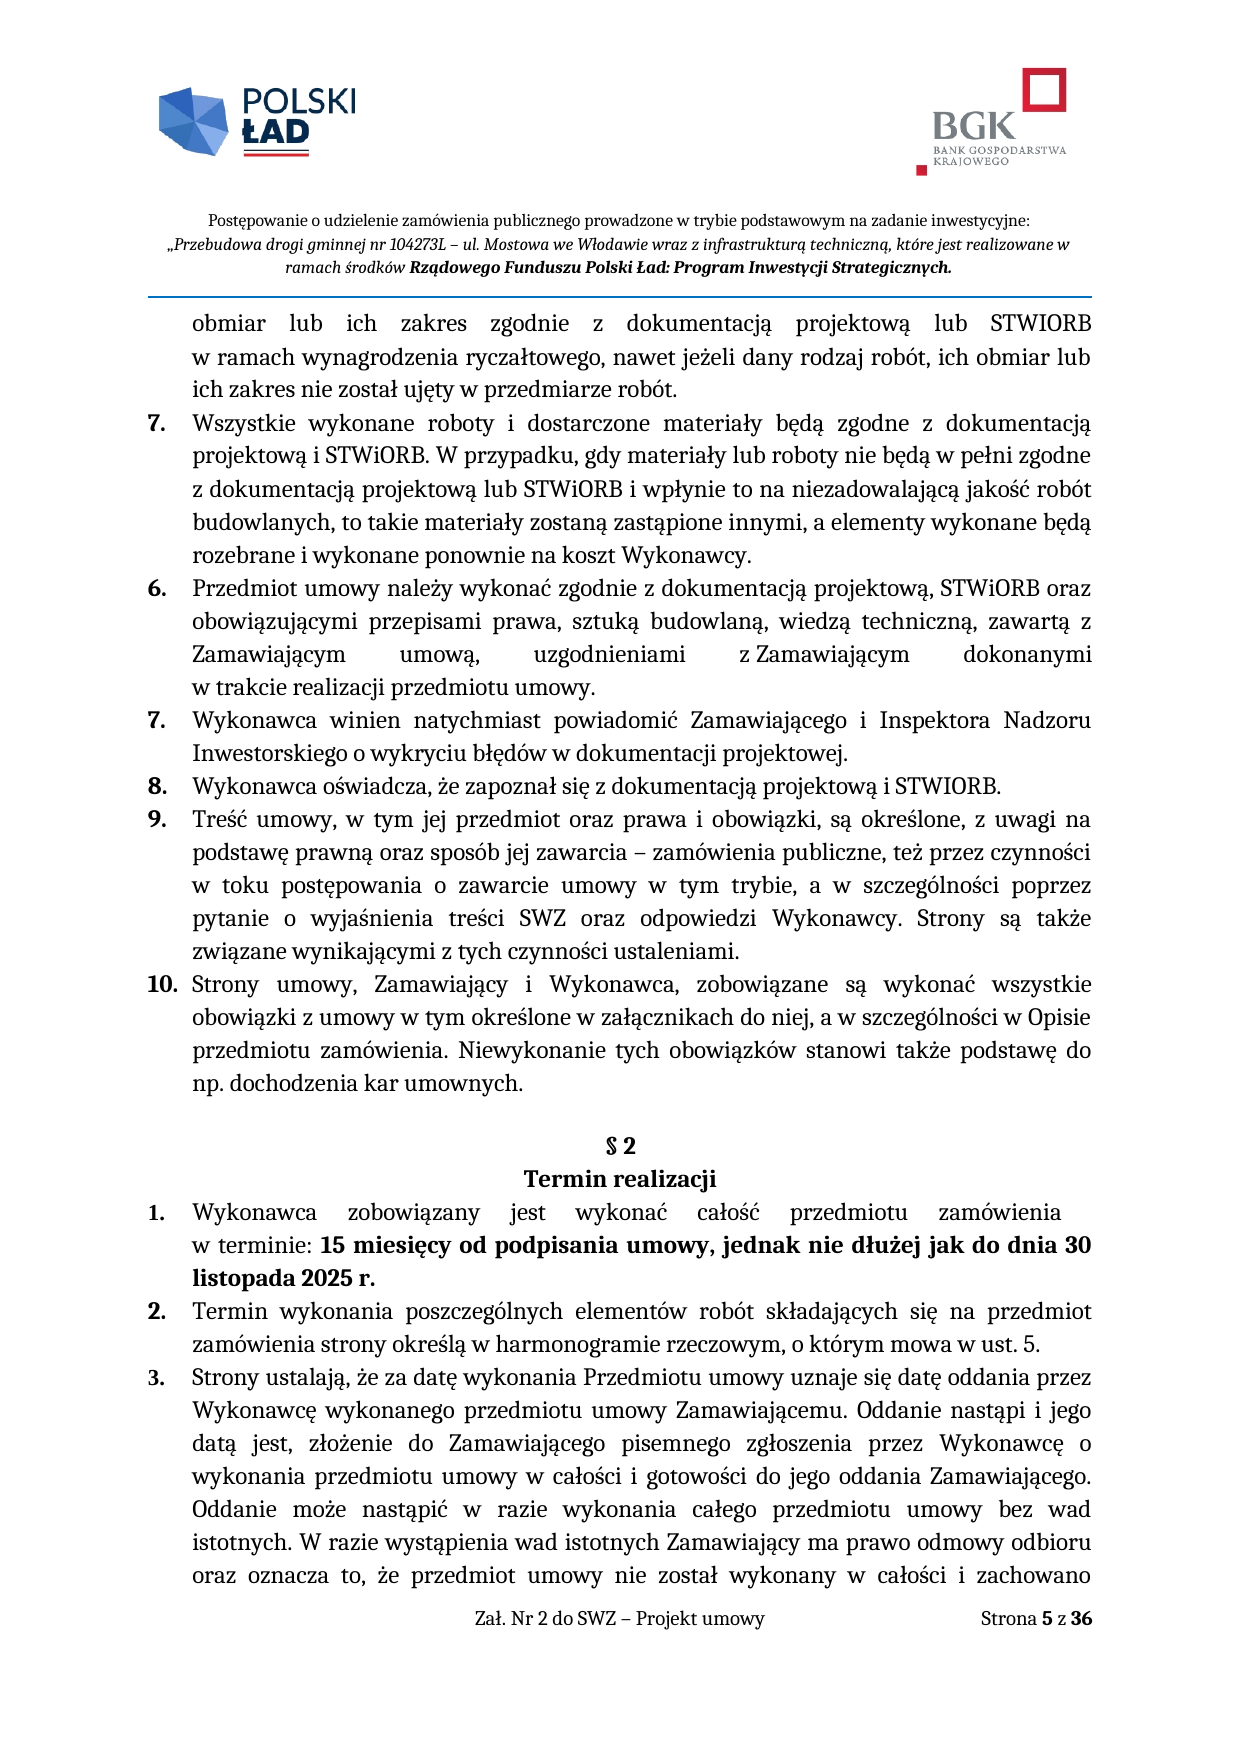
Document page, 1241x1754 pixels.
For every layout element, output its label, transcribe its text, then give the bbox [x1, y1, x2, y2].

list Termin wykonania poszczególnych elementów robót składających się na przedmiot zamówienia strony określą w harmonogramie rzeczowym, o którym mowa w ust. 5. [148, 1297, 1093, 1359]
list Strony umowy, Zamawiający i Wykonawca, zobowiązane są wykonać wszystkie obowiązki z umowy w tym określone w załącznikach do niej, a w szczególności w Opisie przedmiotu zamówienia. Niewykonanie tych obowiązków stanowi także podstawę do np. dochodzenia kar umownych. [148, 970, 1093, 1098]
list Przedmiot umowy należy wykonać zgodnie z dokumentacją projektową, STWiORB oraz obowiązującymi przepisami prawa, sztuką budowlaną, wiedzą techniczną, zawartą z Zamawiającym umową, uzgodnieniami z Zamawiającym dokonanymi w trakcie realizacji przedmiotu umowy. [148, 573, 1093, 701]
list Wykonawca zobowiązany jest wykonać całość przedmiotu zamówienia w terminie: 15 miesięcy od podpisania umowy, jednak nie dłużej jak do dnia 30 listopada 2025 r. [148, 1198, 1093, 1293]
text § 2 [148, 1132, 1093, 1161]
list Wykonawca winien natychmiast powiadomić Zamawiającego i Inspektora Nadzoru Inwestorskiego o wykryciu błędów w dokumentacji projektowej. [148, 706, 1093, 767]
text Termin realizacji [148, 1165, 1093, 1194]
list Wykonawca oświadcza, że zapoznał się z dokumentacją projektową i STWIORB. [148, 772, 1093, 800]
list Strony ustalają, że za datę wykonania Przedmiotu umowy uznaje się datę oddania przez Wykonawcę wykonanego przedmiotu umowy Zamawiającemu. Oddanie nastąpi i jego datą jest, złożenie do Zamawiającego pisemnego zgłoszenia przez Wykonawcę o wykonania przedmiotu umowy w całości i gotowości do jego oddania Zamawiającego. Oddanie może nastąpić w razie wykonania całego przedmiotu umowy bez wad istotnych. W razie wystąpienia wad istotnych Zamawiający ma prawo odmowy odbioru oraz oznacza to, że przedmiot umowy nie został wykonany w całości i zachowano [148, 1363, 1093, 1590]
list Treść umowy, w tym jej przedmiot oraz prawa i obowiązki, są określone, z uwagi na podstawę prawną oraz sposób jej zawarcia – zamówienia publiczne, też przez czynności w toku postępowania o zawarcie umowy w tym trybie, a w szczególności poprzez pytanie o wyjaśnienia treści SWZ oraz odpowiedzi Wykonawcy. Strony są także związane wynikającymi z tych czynności ustaleniami. [148, 805, 1093, 966]
list Wszystkie wykonane roboty i dostarczone materiały będą zgodne z dokumentacją projektową i STWiORB. W przypadku, gdy materiały lub roboty nie będą w pełni zgodne z dokumentacją projektową lub STWiORB i wpłynie to na niezadowalającą jakość robót budowlanych, to takie materiały zostaną zastąpione innymi, a elementy wykonane będą rozebrane i wykonane ponownie na koszt Wykonawcy. [148, 408, 1093, 569]
list obmiar lub ich zakres zgodnie z dokumentacją projektową lub STWIORB w ramach wynagrodzenia ryczałtowego, nawet jeżeli dany rodzaj robót, ich obmiar lub ich zakres nie został ujęty w przedmiarze robót. [148, 309, 1093, 404]
